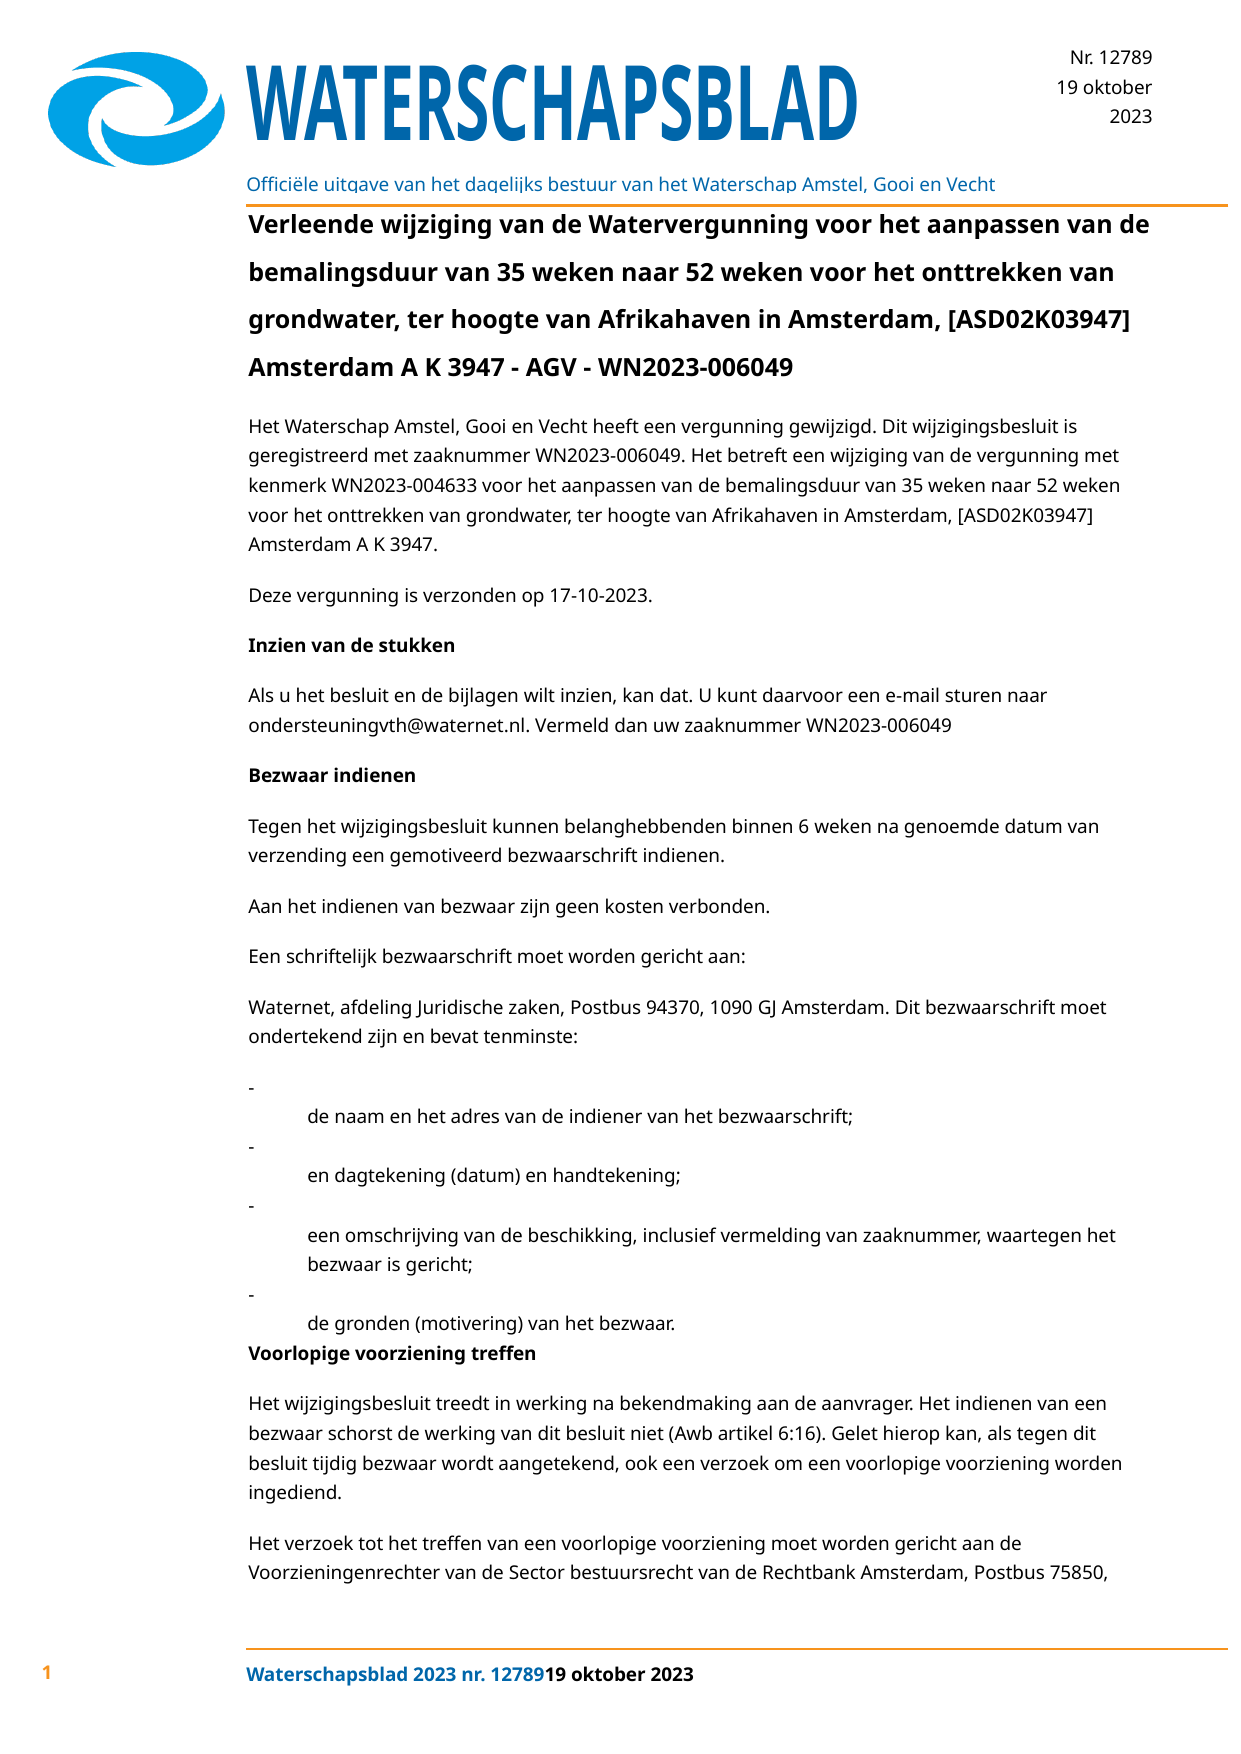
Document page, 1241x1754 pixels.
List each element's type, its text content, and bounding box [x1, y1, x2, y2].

text Verleende wijziging van de Watervergunning voor het aanpassen van de bemalingsduur van 35 weken naar 52 weken voor het onttrekken van grondwater, ter hoogte van Afrikahaven in Amsterdam, [ASD02K03947] Amsterdam A K 3947 - AGV - WN2023-006049 [248, 207, 1152, 384]
text Het verzoek tot het treffen van een voorlopige voorziening moet worden gericht aan de Voorzieningenrechter van de Sector bestuursrecht van de Rechtbank Amsterdam, Postbus 75850, [248, 1530, 1152, 1585]
text Tegen het wijzigingsbesluit kunnen belanghebbenden binnen 6 weken na genoemde datum van verzending een gemotiveerd bezwaarschrift indienen. [248, 813, 1152, 868]
text Het wijzigingsbesluit treedt in werking na bekendmaking aan de aanvrager. Het indienen van een bezwaar schorst de werking van dit besluit niet (Awb artikel 6:16). Gelet hierop kan, als tegen dit besluit tijdig bezwaar wordt aangetekend, ook een verzoek om een voorlopige voorziening worden ingediend. [248, 1391, 1152, 1505]
text Voorlopige voorziening treffen [248, 1340, 1152, 1366]
text Aan het indienen van bezwaar zijn geen kosten verbonden. [248, 893, 1152, 919]
text Inzien van de stukken [248, 632, 1152, 658]
text Het Waterschap Amstel, Gooi en Vecht heeft een vergunning gewijzigd. Dit wijzigingsbesluit is geregistreerd met zaaknummer WN2023-006049. Het betreft een wijziging van de vergunning met kenmerk WN2023-004633 voor het aanpassen van de bemalingsduur van 35 weken naar 52 weken voor het onttrekken van grondwater, ter hoogte van Afrikahaven in Amsterdam, [ASD02K03947] Amsterdam A K 3947. [248, 413, 1152, 557]
text Als u het besluit en de bijlagen wilt inzien, kan dat. U kunt daarvoor een e-mail sturen naar ondersteuningvth@waternet.nl. Vermeld dan uw zaaknummer WN2023-006049 [248, 683, 1152, 738]
picture [41, 47, 231, 172]
text Een schriftelijk bezwaarschrift moet worden gericht aan: [248, 943, 1152, 969]
text Deze vergunning is verzonden op 17-10-2023. [248, 582, 1152, 608]
list een omschrijving van de beschikking, inclusief vermelding van zaaknummer, waartegen het bezwaar is gericht; [248, 1222, 1152, 1277]
text Bezwaar indienen [248, 763, 1152, 788]
list de gronden (motivering) van het bezwaar. [248, 1311, 1152, 1336]
list de naam en het adres van de indiener van het bezwaarschrift; [248, 1103, 1152, 1129]
text Waternet, afdeling Juridische zaken, Postbus 94370, 1090 GJ Amsterdam. Dit bezwaarschrift moet ondertekend zijn en bevat tenminste: [248, 994, 1152, 1049]
list en dagtekening (datum) en handtekening; [248, 1163, 1152, 1188]
